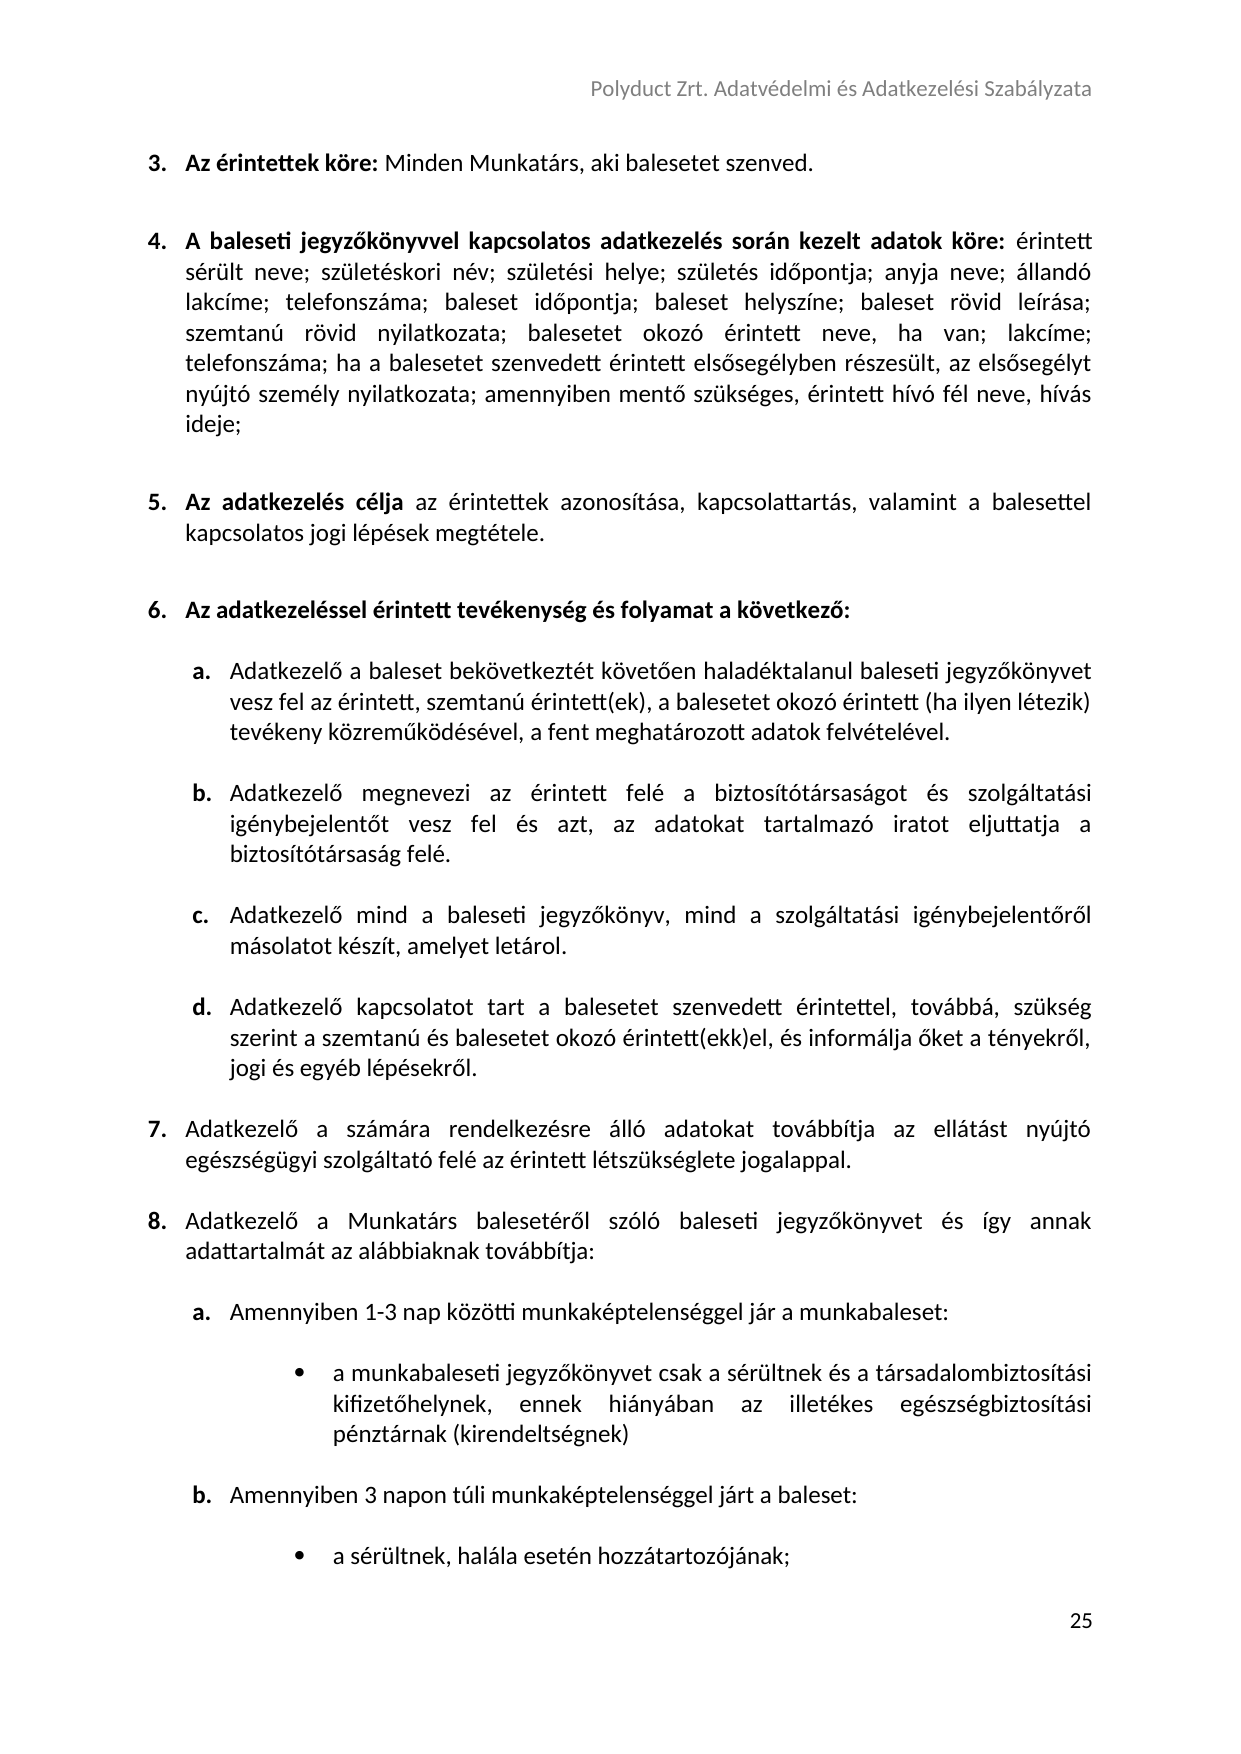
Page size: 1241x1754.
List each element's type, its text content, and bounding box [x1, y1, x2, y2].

list Amennyiben 1-3 nap közötti munkaképtelenséggel jár a munkabaleset: [192, 1296, 1093, 1327]
list Adatkezelő kapcsolatot tart a balesetet szenvedett érintettel, továbbá, szükség szerint a szemtanú és balesetet okozó érintett(ekk)el, és informálja őket a tényekről, jogi és egyéb lépésekről. [192, 991, 1093, 1083]
list Amennyiben 3 napon túli munkaképtelenséggel járt a baleset: [192, 1479, 1093, 1510]
list A baleseti jegyzőkönyvvel kapcsolatos adatkezelés során kezelt adatok köre: érintett sérült neve; születéskori név; születési helye; születés időpontja; anyja neve; állandó lakcíme; telefonszáma; baleset időpontja; baleset helyszíne; baleset rövid leírása; szemtanú rövid nyilatkozata; balesetet okozó érintett neve, ha van; lakcíme; telefonszáma; ha a balesetet szenvedett érintett elsősegélyben részesült, az elsősegélyt nyújtó személy nyilatkozata; amennyiben mentő szükséges, érintett hívó fél neve, hívás ideje; [148, 225, 1093, 439]
list Adatkezelő a Munkatárs balesetéről szóló baleseti jegyzőkönyvet és így annak adattartalmát az alábbiaknak továbbítja: [148, 1205, 1093, 1266]
list Adatkezelő a baleset bekövetkeztét követően haladéktalanul baleseti jegyzőkönyvet vesz fel az érintett, szemtanú érintett(ek), a balesetet okozó érintett (ha ilyen létezik) tevékeny közreműködésével, a fent meghatározott adatok felvételével. [192, 655, 1093, 747]
list Adatkezelő mind a baleseti jegyzőkönyv, mind a szolgáltatási igénybejelentőről másolatot készít, amelyet letárol. [192, 899, 1093, 961]
list Az adatkezeléssel érintett tevékenység és folyamat a következő: [148, 594, 1093, 625]
list Az adatkezelés célja az érintettek azonosítása, kapcsolattartás, valamint a balesettel kapcsolatos jogi lépések megtétele. [148, 486, 1093, 547]
list a sérültnek, halála esetén hozzátartozójának; [295, 1541, 1093, 1571]
list Az érintettek köre: Minden Munkatárs, aki balesetet szenved. [148, 148, 1093, 178]
list a munkabaleseti jegyzőkönyvet csak a sérültnek és a társadalombiztosítási kifizetőhelynek, ennek hiányában az illetékes egészségbiztosítási pénztárnak (kirendeltségnek) [295, 1357, 1093, 1449]
list Adatkezelő a számára rendelkezésre álló adatokat továbbítja az ellátást nyújtó egészségügyi szolgáltató felé az érintett létszükséglete jogalappal. [148, 1113, 1093, 1174]
list Adatkezelő megnevezi az érintett felé a biztosítótársaságot és szolgáltatási igénybejelentőt vesz fel és azt, az adatokat tartalmazó iratot eljuttatja a biztosítótársaság felé. [192, 777, 1093, 869]
